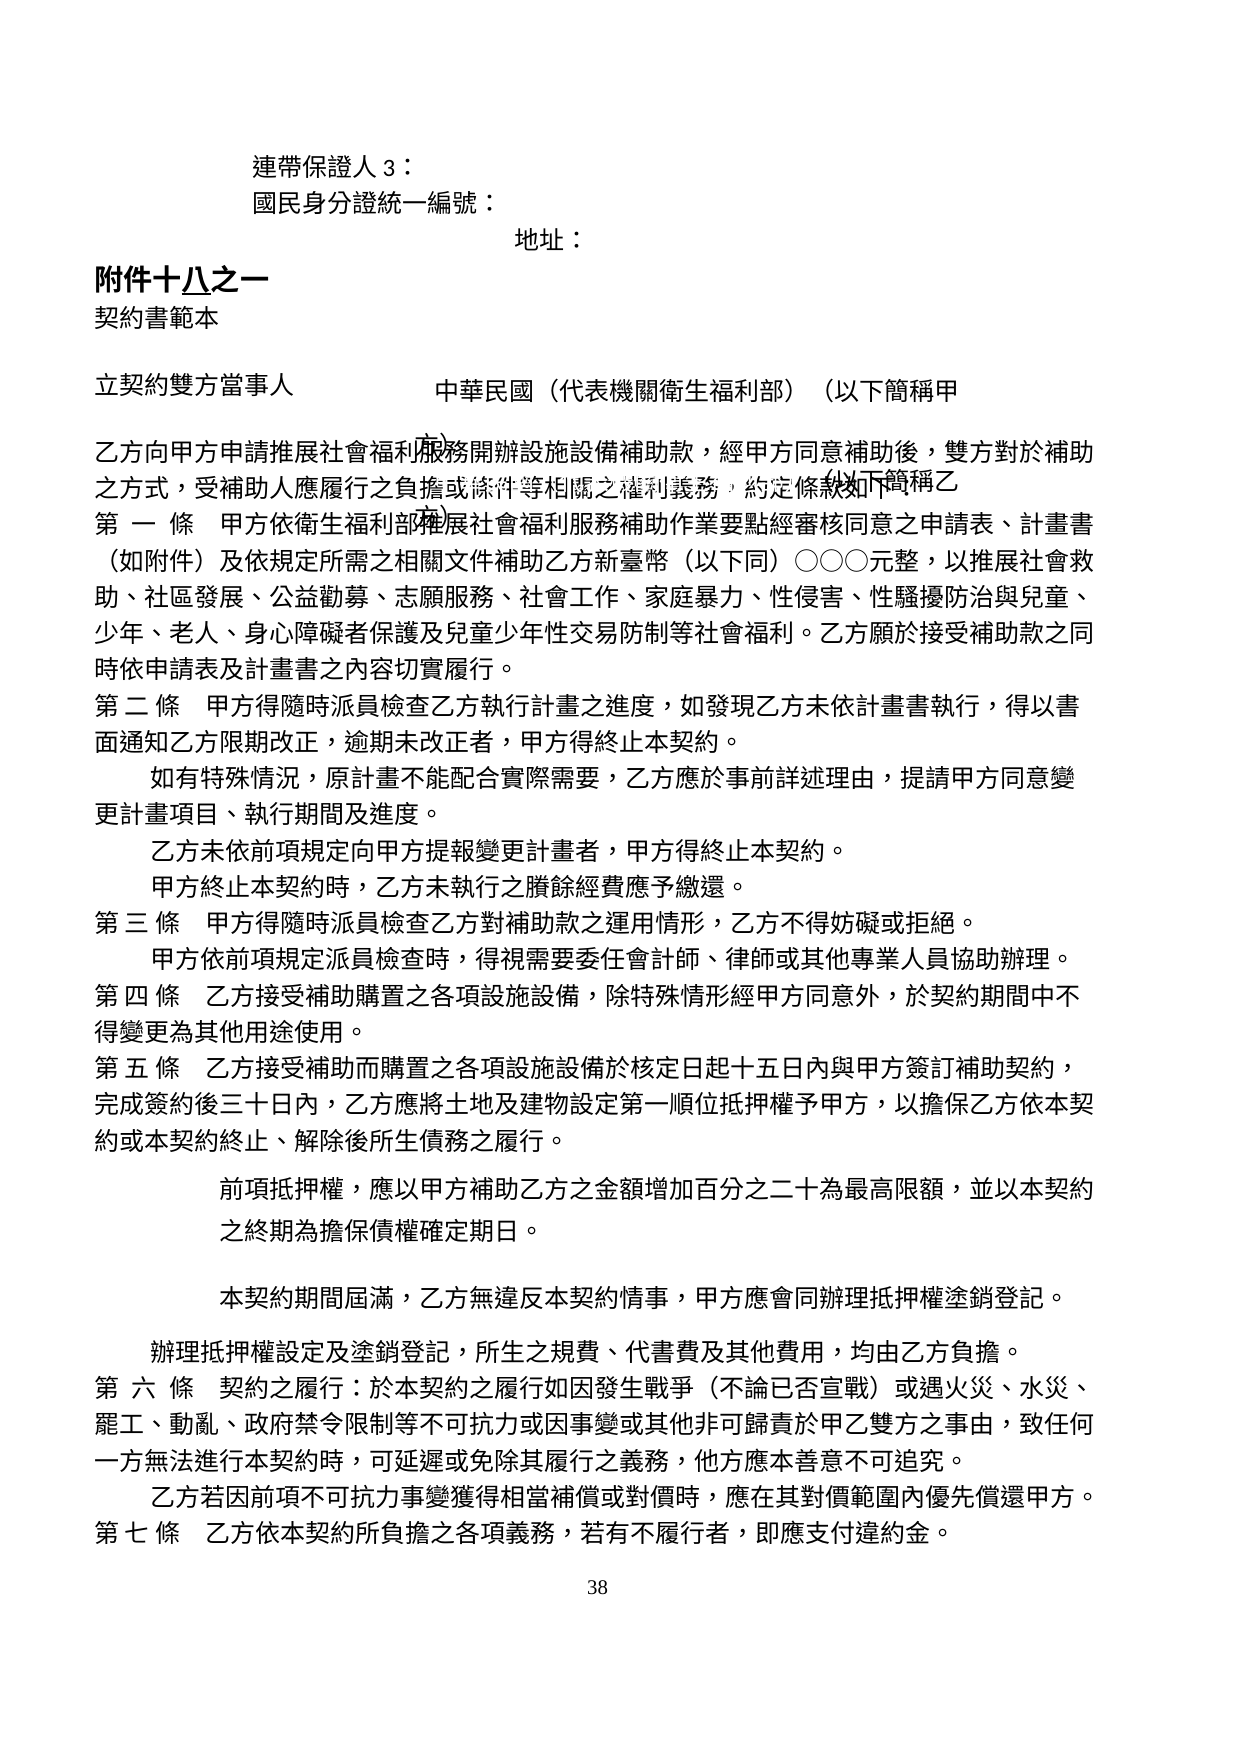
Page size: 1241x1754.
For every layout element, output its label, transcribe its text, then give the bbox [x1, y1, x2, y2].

text 乙方若因前項不可抗力事變獲得相當補償或對價時，應在其對價範圍內優先償還甲方。 [94, 1477, 1100, 1513]
text 乙方未依前項規定向甲方提報變更計畫者，甲方得終止本契約。 [94, 831, 1100, 867]
text 第 五 條 乙方接受補助而購置之各項設施設備於核定日起十五日內與甲方簽訂補助契約，完成簽約後三十日內，乙方應將土地及建物設定第一順位抵押權予甲方，以擔保乙方依本契約或本契約終止、解除後所生債務之履行。 [94, 1048, 1100, 1157]
text 第 三 條 甲方得隨時派員檢查乙方對補助款之運用情形，乙方不得妨礙或拒絕。 [94, 903, 1100, 940]
text 立契約雙方當事人 [94, 365, 1100, 402]
text 第 七 條 乙方依本契約所負擔之各項義務，若有不履行者，即應支付違約金。 [94, 1513, 1100, 1550]
text 地址： [94, 220, 1100, 256]
text 第 六 條 契約之履行：於本契約之履行如因發生戰爭（不論已否宣戰）或遇火災、水災、罷工、動亂、政府禁令限制等不可抗力或因事變或其他非可歸責於甲乙雙方之事由，致任何一方無法進行本契約時，可延遲或免除其履行之義務，他方應本善意不可追究。 [94, 1368, 1100, 1477]
text 第 一 條 甲方依衛生福利部推展社會福利服務補助作業要點經審核同意之申請表、計畫書（如附件）及依規定所需之相關文件補助乙方新臺幣（以下同）○○○元整，以推展社會救助、社區發展、公益勸募、志願服務、社會工作、家庭暴力、性侵害、性騷擾防治與兒童、少年、老人、身心障礙者保護及兒童少年性交易防制等社會福利。乙方願於接受補助款之同時依申請表及計畫書之內容切實履行。 [94, 505, 1100, 686]
text 甲方終止本契約時，乙方未執行之賸餘經費應予繳還。 [94, 867, 1100, 903]
text 連帶保證人3： [94, 148, 1100, 184]
text 甲方依前項規定派員檢查時，得視需要委任會計師、律師或其他專業人員協助辦理。 [94, 940, 1100, 976]
text 國民身分證統一編號： [94, 184, 1100, 220]
text 契約書範本 [94, 299, 1100, 335]
text 乙方向甲方申請推展社會福利服務開辦設施設備補助款，經甲方同意補助後，雙方對於補助之方式，受補助人應履行之負擔或條件等相關之權利義務，約定條款如下： [94, 432, 1100, 505]
text 如有特殊情況，原計畫不能配合實際需要，乙方應於事前詳述理由，提請甲方同意變更計畫項目、執行期間及進度。 [94, 758, 1100, 831]
text 附件十八之一 [94, 256, 1100, 299]
text 前項抵押權，應以甲方補助乙方之金額增加百分之二十為最高限額，並以本契約之終期為擔保債權確定期日。 [219, 1170, 1095, 1248]
text 辦理抵押權設定及塗銷登記，所生之規費、代書費及其他費用，均由乙方負擔。 [94, 1332, 1100, 1368]
text 第 二 條 甲方得隨時派員檢查乙方執行計畫之進度，如發現乙方未依計畫書執行，得以書面通知乙方限期改正，逾期未改正者，甲方得終止本契約。 [94, 686, 1100, 758]
text 本契約期間屆滿，乙方無違反本契約情事，甲方應會同辦理抵押權塗銷登記。 [219, 1278, 1095, 1314]
text 第 四 條 乙方接受補助購置之各項設施設備，除特殊情形經甲方同意外，於契約期間中不得變更為其他用途使用。 [94, 976, 1100, 1048]
